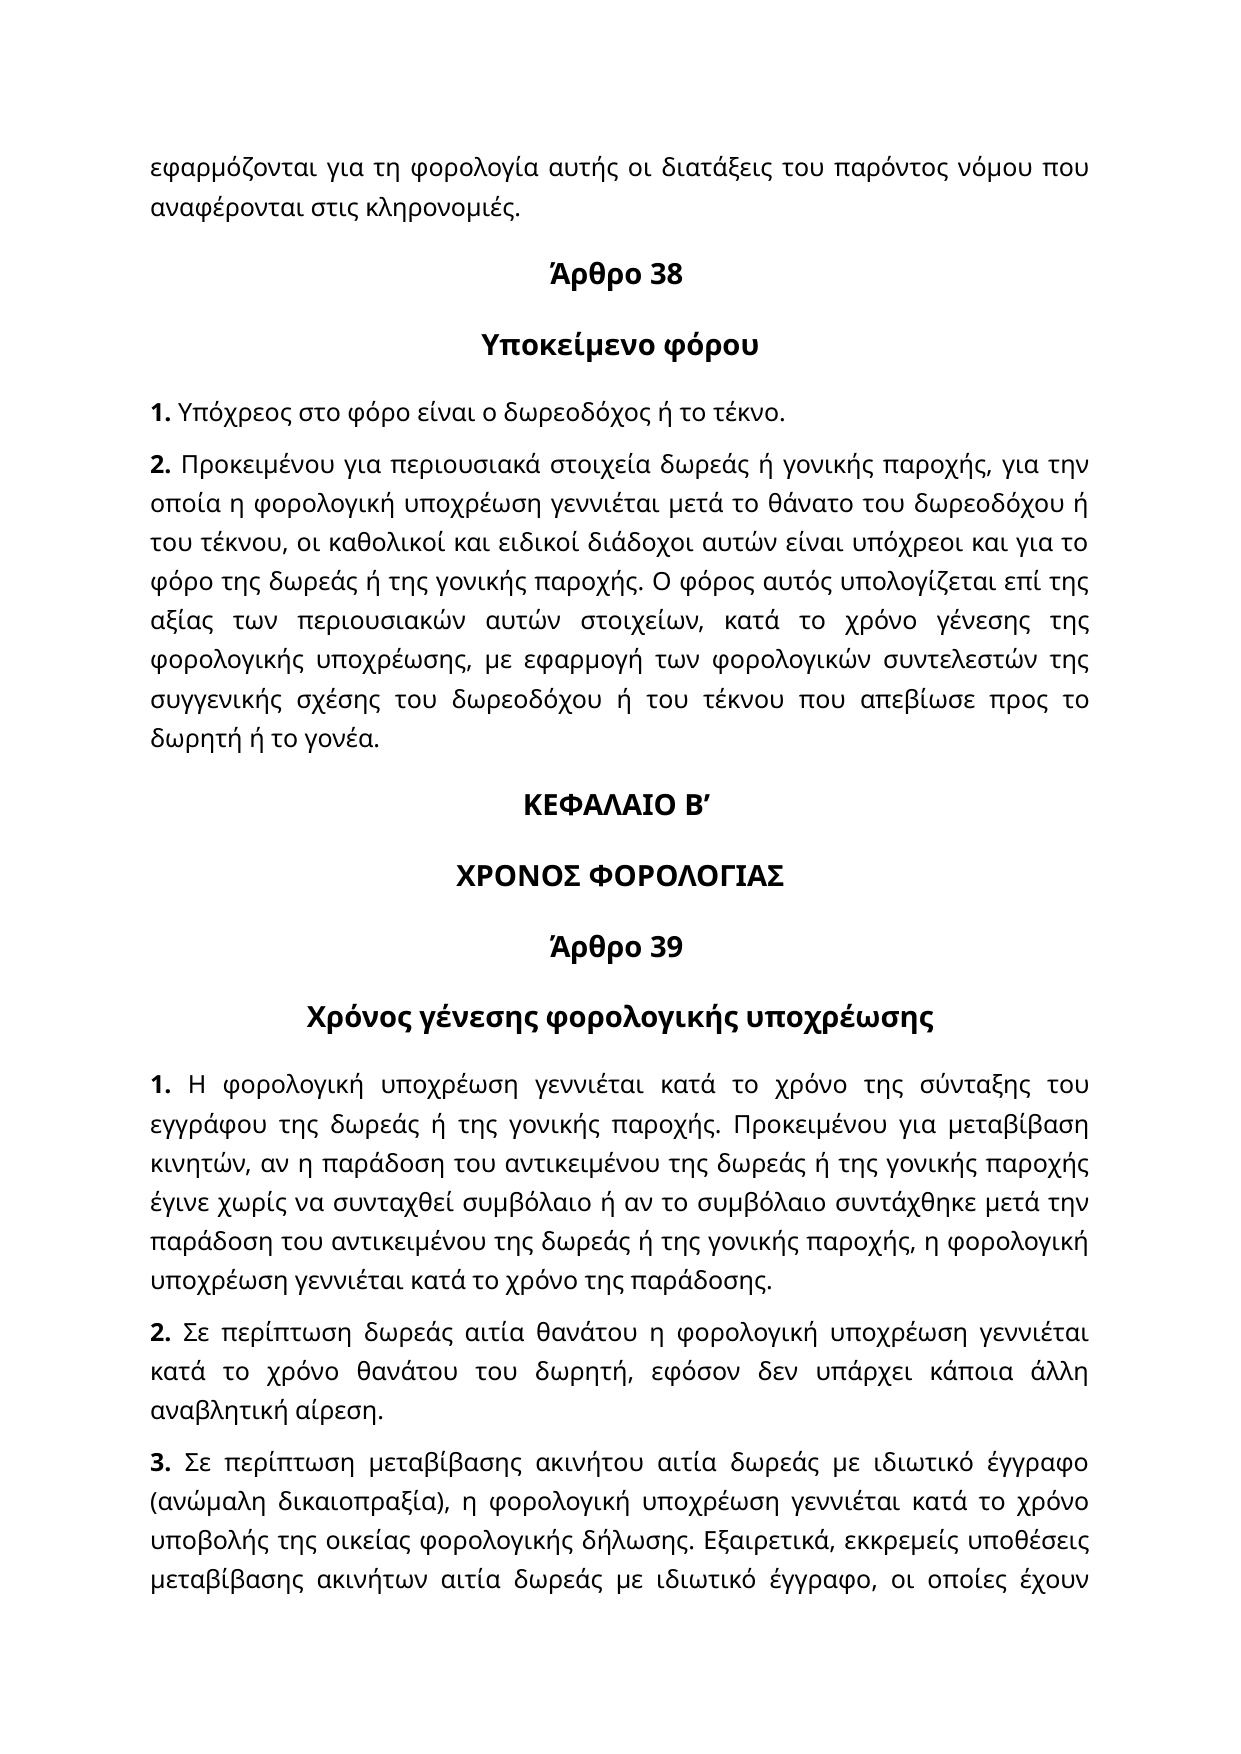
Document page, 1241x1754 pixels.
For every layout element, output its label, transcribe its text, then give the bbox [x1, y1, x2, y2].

text εφαρμόζονται για τη φορολογία αυτής οι διατάξεις του παρόντος νόμου που αναφέρονται στις κληρονομιές. [150, 150, 1090, 223]
text 2. Σε περίπτωση δωρεάς αιτία θανάτου η φορολογική υποχρέωση γεννιέται κατά το χρόνο θανάτου του δωρητή, εφόσον δεν υπάρχει κάποια άλλη αναβλητική αίρεση. [150, 1314, 1090, 1427]
subtitle Άρθρο 39 [150, 926, 1090, 966]
text 1. Η φορολογική υποχρέωση γεννιέται κατά το χρόνο της σύνταξης του εγγράφου της δωρεάς ή της γονικής παροχής. Προκειμένου για μεταβίβαση κινητών, αν η παράδοση του αντικειμένου της δωρεάς ή της γονικής παροχής έγινε χωρίς να συνταχθεί συμβόλαιο ή αν το συμβόλαιο συντάχθηκε μετά την παράδοση του αντικειμένου της δωρεάς ή της γονικής παροχής, η φορολογική υποχρέωση γεννιέται κατά το χρόνο της παράδοσης. [150, 1067, 1090, 1297]
subtitle ΚΕΦΑΛΑΙΟ Β’ [150, 784, 1090, 824]
subtitle ΧΡΟΝΟΣ ΦΟΡΟΛΟΓΙΑΣ [150, 855, 1090, 895]
subtitle Υποκείμενο φόρου [150, 324, 1090, 364]
text 1. Υπόχρεος στο φόρο είναι ο δωρεοδόχος ή το τέκνο. [150, 394, 1090, 429]
text 2. Προκειμένου για περιουσιακά στοιχεία δωρεάς ή γονικής παροχής, για την οποία η φορολογική υποχρέωση γεννιέται μετά το θάνατο του δωρεοδόχου ή του τέκνου, οι καθολικοί και ειδικοί διάδοχοι αυτών είναι υπόχρεοι και για το φόρο της δωρεάς ή της γονικής παροχής. Ο φόρος αυτός υπολογίζεται επί της αξίας των περιουσιακών αυτών στοιχείων, κατά το χρόνο γένεσης της φορολογικής υποχρέωσης, με εφαρμογή των φορολογικών συντελεστών της συγγενικής σχέσης του δωρεοδόχου ή του τέκνου που απεβίωσε προς το δωρητή ή το γονέα. [150, 446, 1090, 754]
subtitle Χρόνος γένεσης φορολογικής υποχρέωσης [150, 996, 1090, 1036]
text 3. Σε περίπτωση μεταβίβασης ακινήτου αιτία δωρεάς με ιδιωτικό έγγραφο (ανώμαλη δικαιοπραξία), η φορολογική υποχρέωση γεννιέται κατά το χρόνο υποβολής της οικείας φορολογικής δήλωσης. Εξαιρετικά, εκκρεμείς υποθέσεις μεταβίβασης ακινήτων αιτία δωρεάς με ιδιωτικό έγγραφο, οι οποίες έχουν [150, 1444, 1090, 1596]
subtitle Άρθρο 38 [150, 253, 1090, 293]
